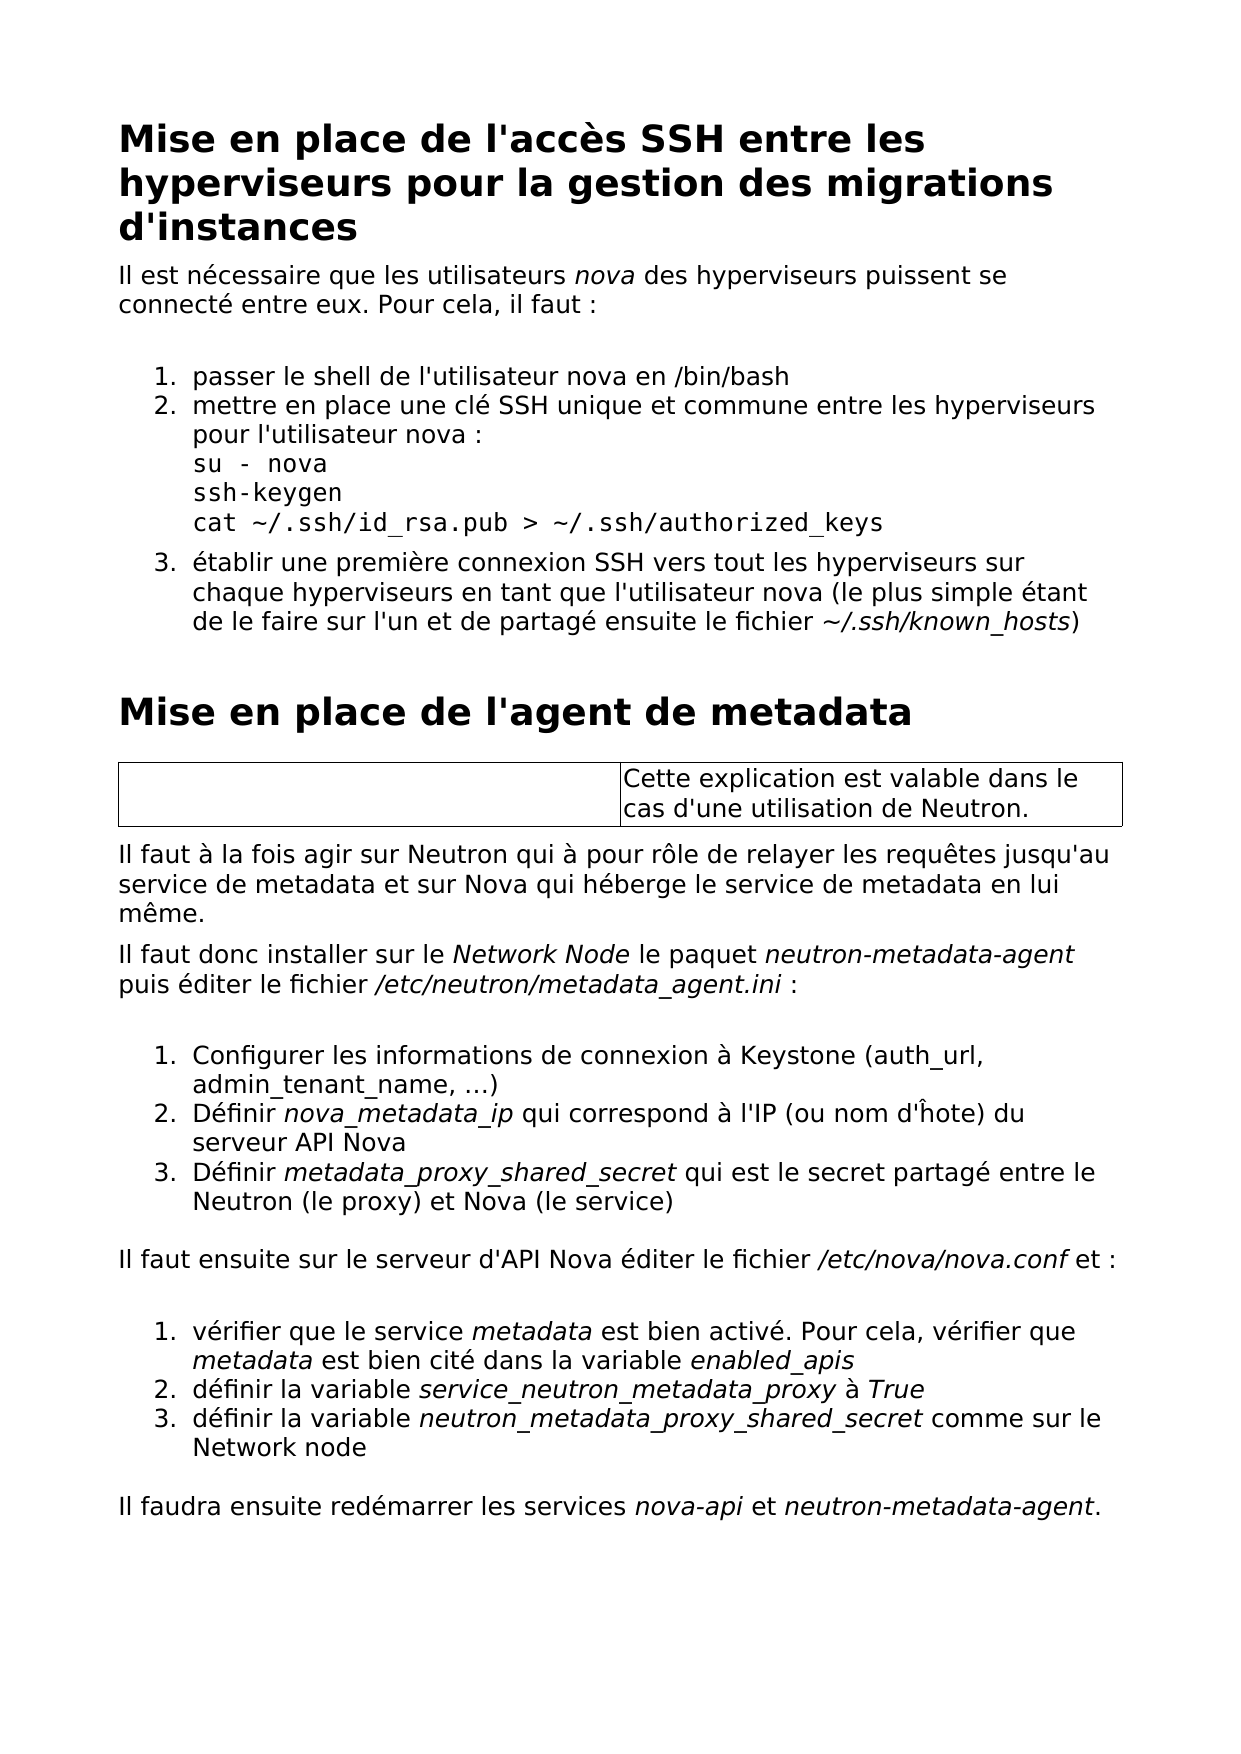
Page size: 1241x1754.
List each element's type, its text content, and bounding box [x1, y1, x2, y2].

list définir la variable service_neutron_metadata_proxy à True [177, 1375, 1122, 1404]
list établir une première connexion SSH vers tout les hyperviseurs sur chaque hyperviseurs en tant que l'utilisateur nova (le plus simple étant de le faire sur l'un et de partagé ensuite le fichier ~/.ssh/known_hosts) [177, 549, 1122, 636]
table_header Cette explication est valable dans le cas d'une utilisation de Neutron. [621, 763, 1122, 826]
list vérifier que le service metadata est bien activé. Pour cela, vérifier que metadata est bien cité dans la variable enabled_apis [177, 1317, 1122, 1375]
list définir la variable neutron_metadata_proxy_shared_secret comme sur le Network node [177, 1404, 1122, 1462]
list Définir nova_metadata_ip qui correspond à l'IP (ou nom d'ĥote) du serveur API Nova [177, 1099, 1122, 1158]
text Il faudra ensuite redémarrer les services nova-api et neutron-metadata-agent. [118, 1492, 1122, 1521]
text Il faut donc installer sur le Network Node le paquet neutron-metadata-agent puis éditer le fichier /etc/neutron/metadata_agent.ini : [118, 941, 1122, 999]
text Il faut à la fois agir sur Neutron qui à pour rôle de relayer les requêtes jusqu'au service de metadata et sur Nova qui héberge le service de metadata en lui même. [118, 841, 1122, 928]
table_header [119, 763, 620, 826]
list su - nova ssh-keygen cat ~/.ssh/id_rsa.pub > ~/.ssh/authorized_keys [177, 449, 1122, 537]
list passer le shell de l'utilisateur nova en /bin/bash [177, 362, 1122, 391]
subtitle Mise en place de l'accès SSH entre les hyperviseurs pour la gestion des migrations d'instances [118, 118, 1122, 249]
text Il faut ensuite sur le serveur d'API Nova éditer le fichier /etc/nova/nova.conf et : [118, 1246, 1122, 1275]
subtitle Mise en place de l'agent de metadata [118, 691, 1122, 734]
list Définir metadata_proxy_shared_secret qui est le secret partagé entre le Neutron (le proxy) et Nova (le service) [177, 1158, 1122, 1216]
list Configurer les informations de connexion à Keystone (auth_url, admin_tenant_name, …) [177, 1041, 1122, 1099]
text Il est nécessaire que les utilisateurs nova des hyperviseurs puissent se connecté entre eux. Pour cela, il faut : [118, 262, 1122, 320]
list mettre en place une clé SSH unique et commune entre les hyperviseurs pour l'utilisateur nova : [177, 391, 1122, 449]
